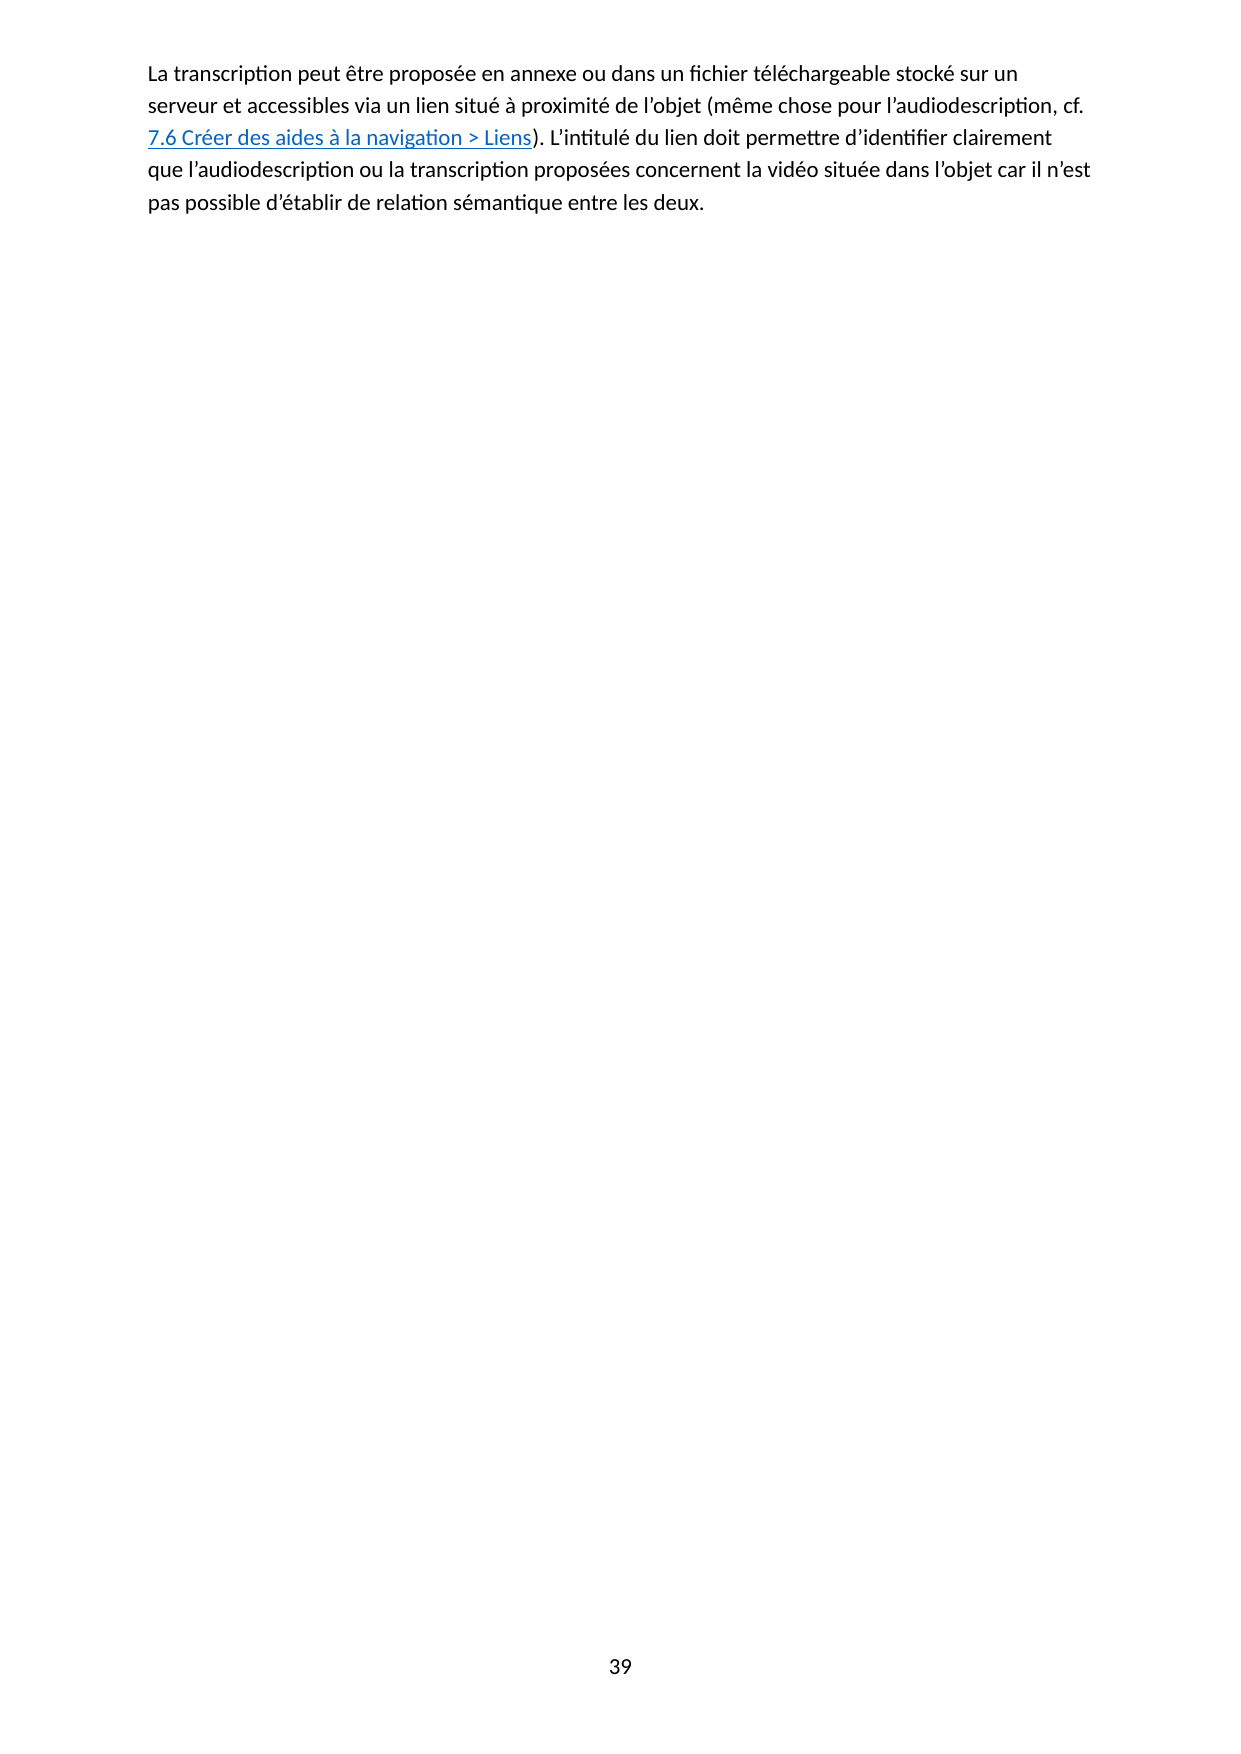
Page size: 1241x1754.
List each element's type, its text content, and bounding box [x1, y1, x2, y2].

text La transcription peut être proposée en annexe ou dans un fichier téléchargeable stocké sur un serveur et accessibles via un lien situé à proximité de l’objet (même chose pour l’audiodescription, cf. 7.6 Créer des aides à la navigation > Liens). L’intitulé du lien doit permettre d’identifier clairement que l’audiodescription ou la transcription proposées concernent la vidéo située dans l’objet car il n’est pas possible d’établir de relation sémantique entre les deux. [148, 59, 1093, 216]
